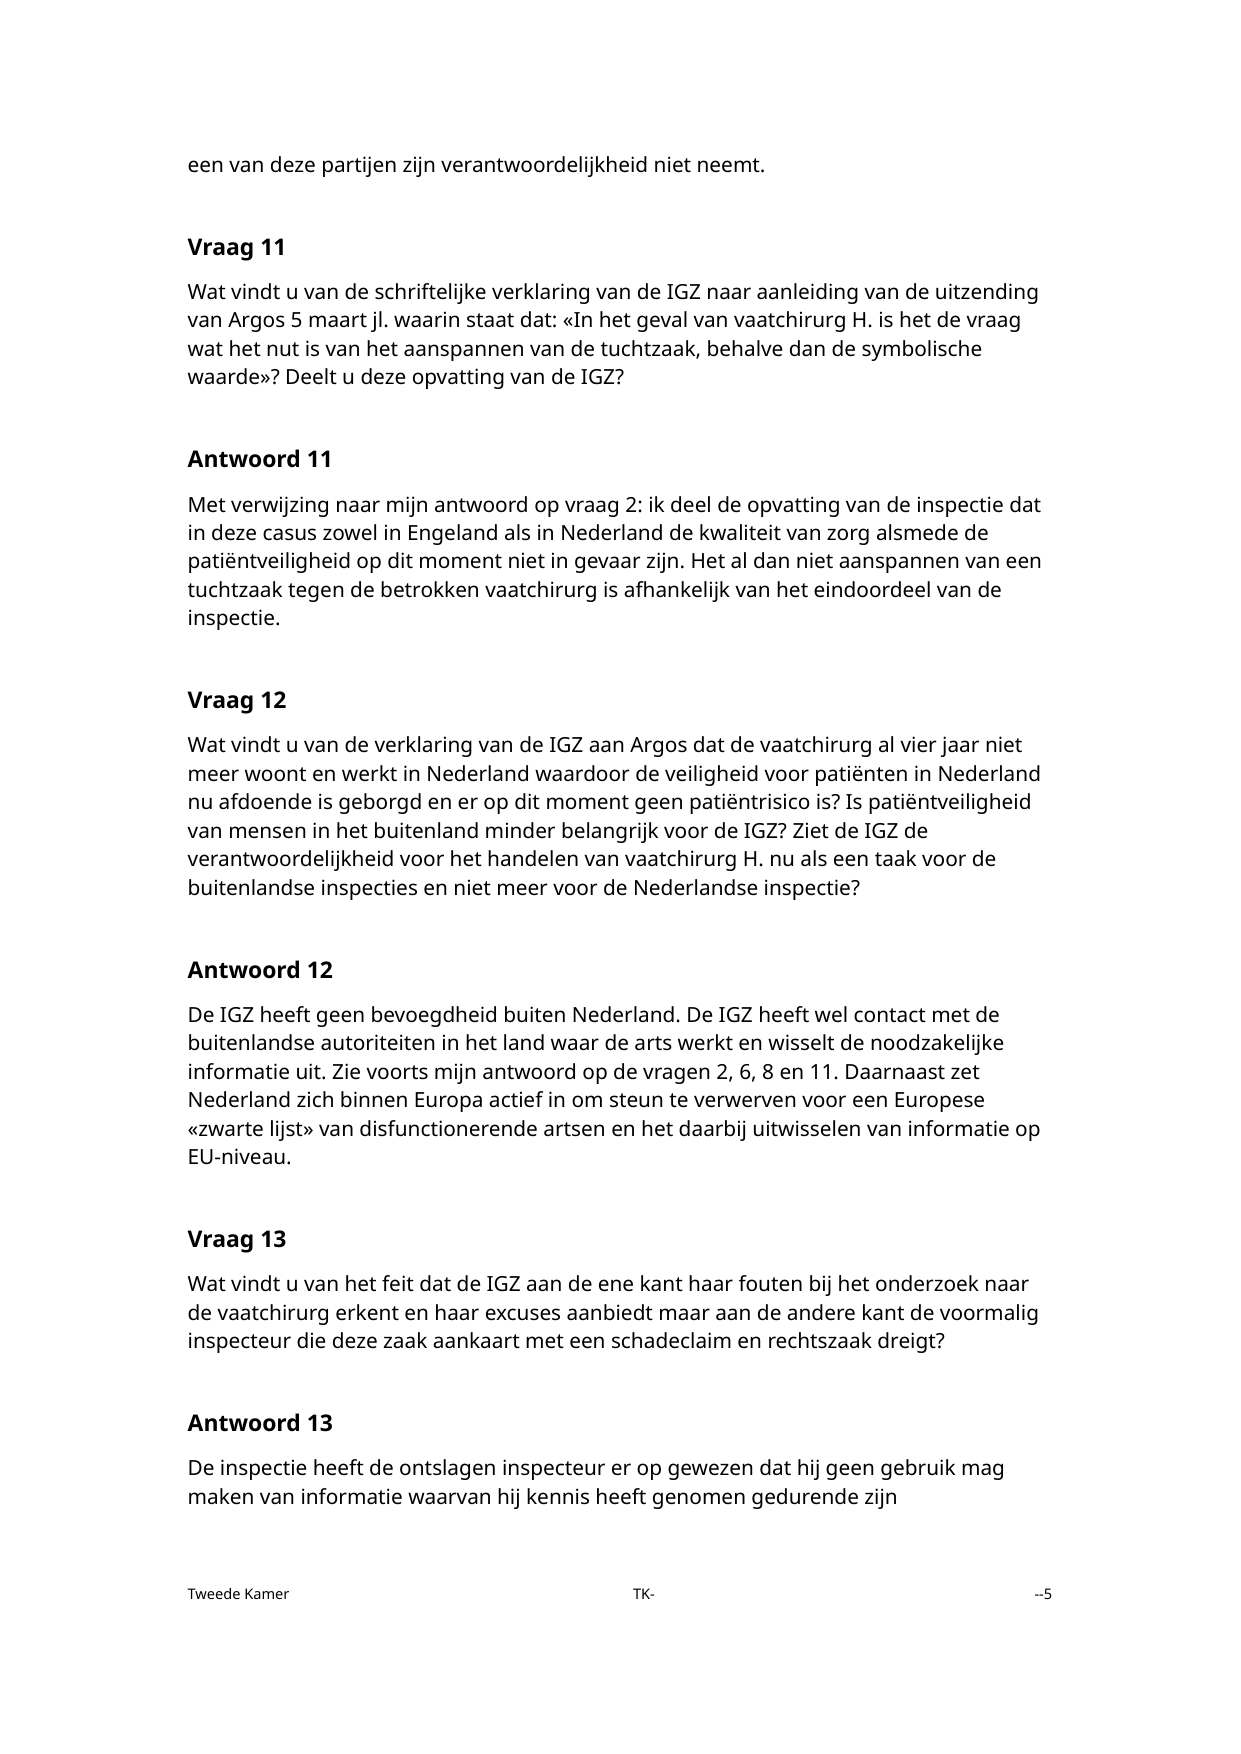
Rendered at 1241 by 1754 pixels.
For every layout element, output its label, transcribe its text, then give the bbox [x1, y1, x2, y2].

text De inspectie heeft de ontslagen inspecteur er op gewezen dat hij geen gebruik mag maken van informatie waarvan hij kennis heeft genomen gedurende zijn [187, 1453, 1053, 1510]
subtitle Antwoord 12 [187, 954, 1053, 985]
subtitle Antwoord 11 [187, 443, 1053, 475]
text De IGZ heeft geen bevoegdheid buiten Nederland. De IGZ heeft wel contact met de buitenlandse autoriteiten in het land waar de arts werkt en wisselt de noodzakelijke informatie uit. Zie voorts mijn antwoord op de vragen 2, 6, 8 en 11. Daarnaast zet Nederland zich binnen Europa actief in om steun te verwerven voor een Europese «zwarte lijst» van disfunctionerende artsen en het daarbij uitwisselen van informatie op EU-niveau. [187, 1000, 1053, 1171]
subtitle Vraag 12 [187, 684, 1053, 716]
text Wat vindt u van het feit dat de IGZ aan de ene kant haar fouten bij het onderzoek naar de vaatchirurg erkent en haar excuses aanbiedt maar aan de andere kant de voormalig inspecteur die deze zaak aankaart met een schadeclaim en rechtszaak dreigt? [187, 1269, 1053, 1355]
text een van deze partijen zijn verantwoordelijkheid niet neemt. [187, 150, 1053, 178]
text Wat vindt u van de schriftelijke verklaring van de IGZ naar aanleiding van de uitzending van Argos 5 maart jl. waarin staat dat: «In het geval van vaatchirurg H. is het de vraag wat het nut is van het aanspannen van de tuchtzaak, behalve dan de symbolische waarde»? Deelt u deze opvatting van de IGZ? [187, 277, 1053, 391]
subtitle Vraag 11 [187, 231, 1053, 262]
text Wat vindt u van de verklaring van de IGZ aan Argos dat de vaatchirurg al vier jaar niet meer woont en werkt in Nederland waardoor de veiligheid voor patiënten in Nederland nu afdoende is geborgd en er op dit moment geen patiëntrisico is? Is patiëntveiligheid van mensen in het buitenland minder belangrijk voor de IGZ? Ziet de IGZ de verantwoordelijkheid voor het handelen van vaatchirurg H. nu als een taak voor de buitenlandse inspecties en niet meer voor de Nederlandse inspectie? [187, 731, 1053, 901]
text Met verwijzing naar mijn antwoord op vraag 2: ik deel de opvatting van de inspectie dat in deze casus zowel in Engeland als in Nederland de kwaliteit van zorg alsmede de patiëntveiligheid op dit moment niet in gevaar zijn. Het al dan niet aanspannen van een tuchtzaak tegen de betrokken vaatchirurg is afhankelijk van het eindoordeel van de inspectie. [187, 490, 1053, 632]
subtitle Vraag 13 [187, 1223, 1053, 1254]
subtitle Antwoord 13 [187, 1407, 1053, 1438]
